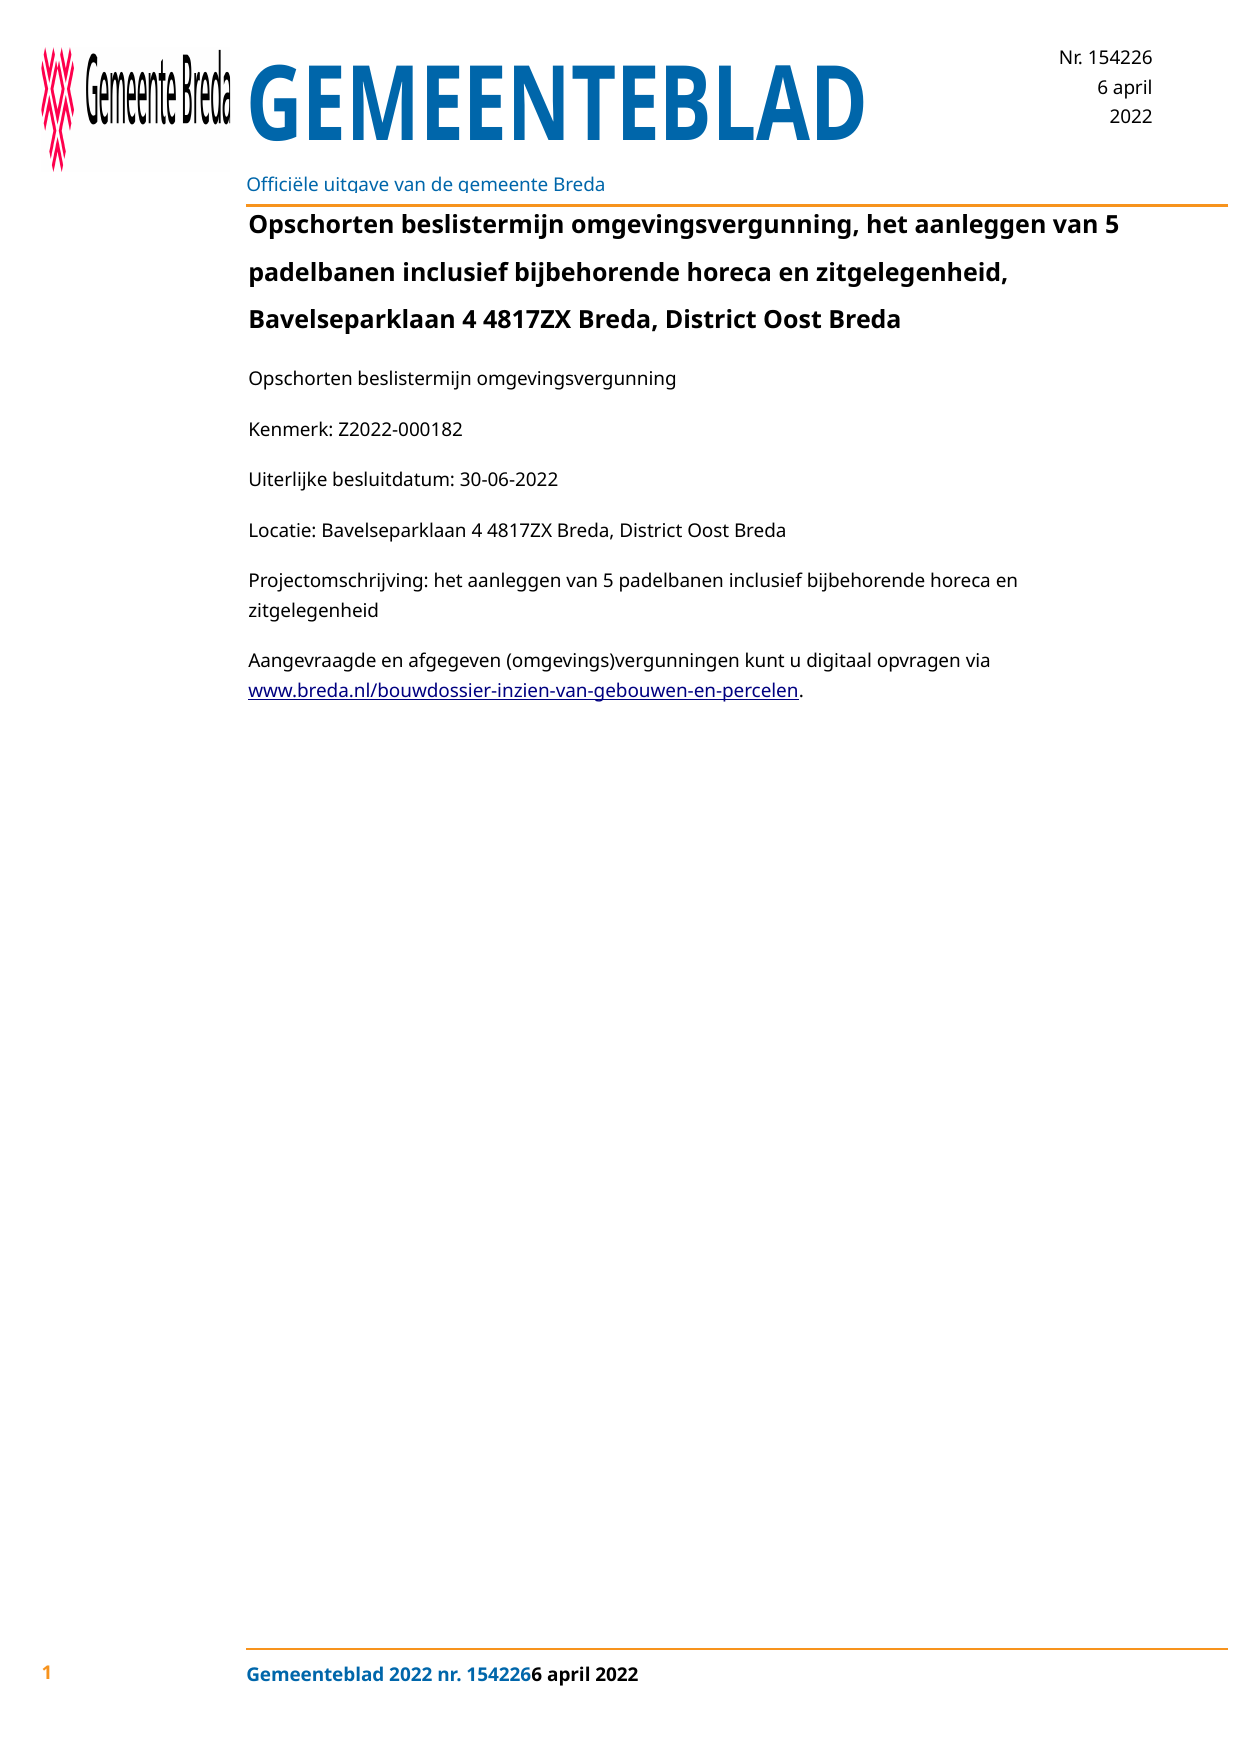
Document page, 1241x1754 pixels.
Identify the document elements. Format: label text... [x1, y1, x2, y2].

text Opschorten beslistermijn omgevingsvergunning [248, 366, 1152, 391]
text Uiterlijke besluitdatum: 30-06-2022 [248, 466, 1152, 492]
text Projectomschrijving: het aanleggen van 5 padelbanen inclusief bijbehorende horeca en zitgelegenheid [248, 567, 1152, 622]
text Kenmerk: Z2022-000182 [248, 416, 1152, 442]
text Aangevraagde en afgegeven (omgevings)vergunningen kunt u digitaal opvragen via www.breda.nl/bouwdossier-inzien-van-gebouwen-en-percelen. [248, 647, 1152, 702]
text Locatie: Bavelseparklaan 4 4817ZX Breda, District Oost Breda [248, 517, 1152, 542]
text Opschorten beslistermijn omgevingsvergunning, het aanleggen van 5 padelbanen inclusief bijbehorende horeca en zitgelegenheid, Bavelseparklaan 4 4817ZX Breda, District Oost Breda [248, 207, 1152, 336]
picture [41, 47, 231, 172]
